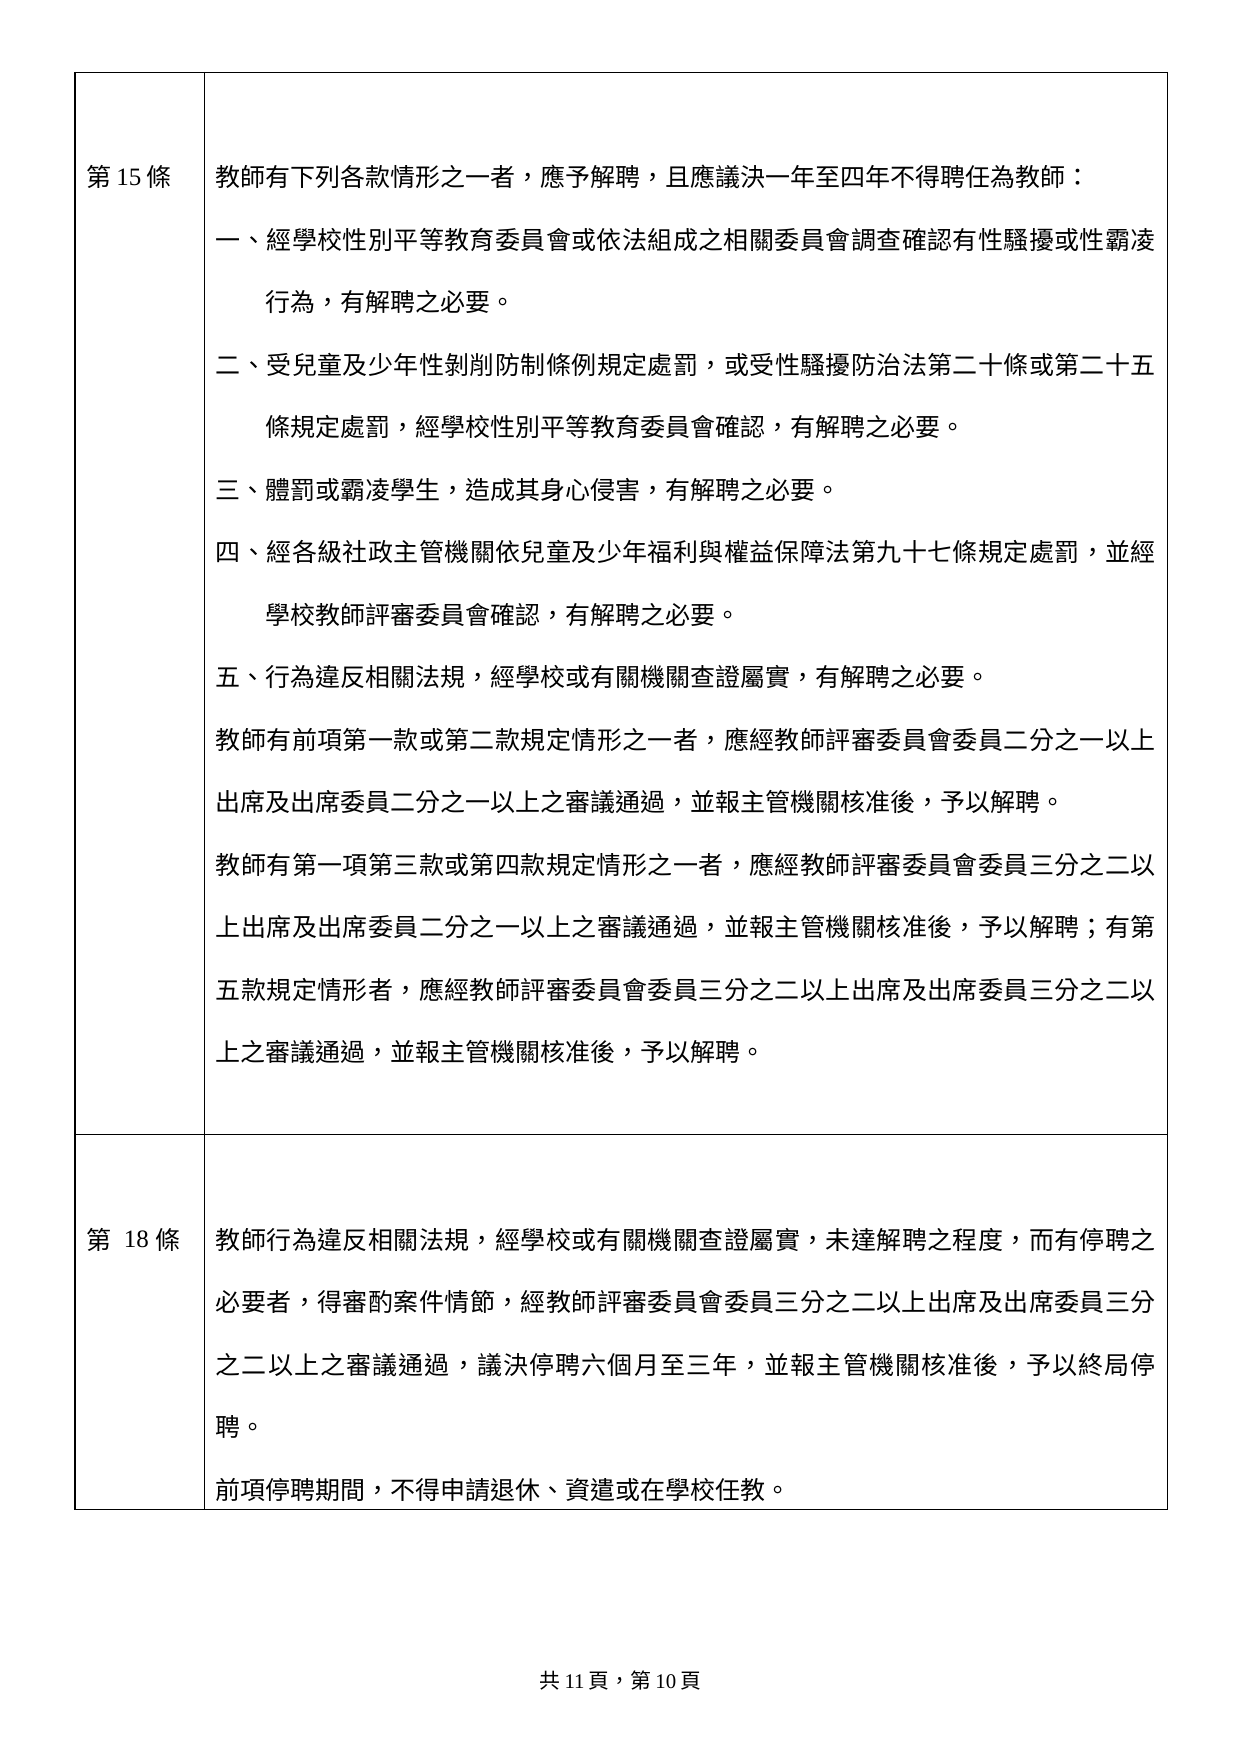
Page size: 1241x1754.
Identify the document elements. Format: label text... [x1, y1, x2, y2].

table_cell 教師行為違反相關法規，經學校或有關機關查證屬實，未達解聘之程度，而有停聘之必要者，得審酌案件情節，經教師評審委員會委員三分之二以上出席及出席委員三分之二以上之審議通過，議決停聘六個月至三年，並報主管機關核准後，予以終局停聘。 前項停聘期間，不得申請退休、資遣或在學校任教。 [205, 1135, 1167, 1509]
table_cell 第15條 [76, 73, 204, 1134]
table_cell 教師有下列各款情形之一者，應予解聘，且應議決一年至四年不得聘任為教師： 一、經學校性別平等教育委員會或依法組成之相關委員會調查確認有性騷擾或性霸凌行為，有解聘之必要。 二、受兒童及少年性剝削防制條例規定處罰，或受性騷擾防治法第二十條或第二十五條規定處罰，經學校性別平等教育委員會確認，有解聘之必要。 三、體罰或霸凌學生，造成其身心侵害，有解聘之必要。 四、經各級社政主管機關依兒童及少年福利與權益保障法第九十七條規定處罰，並經學校教師評審委員會確認，有解聘之必要。 五、行為違反相關法規，經學校或有關機關查證屬實，有解聘之必要。 教師有前項第一款或第二款規定情形之一者，應經教師評審委員會委員二分之一以上出席及出席委員二分之一以上之審議通過，並報主管機關核准後，予以解聘。 教師有第一項第三款或第四款規定情形之一者，應經教師評審委員會委員三分之二以上出席及出席委員二分之一以上之審議通過，並報主管機關核准後，予以解聘；有第五款規定情形者，應經教師評審委員會委員三分之二以上出席及出席委員三分之二以上之審議通過，並報主管機關核准後，予以解聘。 [205, 73, 1167, 1134]
table_cell 第 18 條 [76, 1135, 204, 1509]
